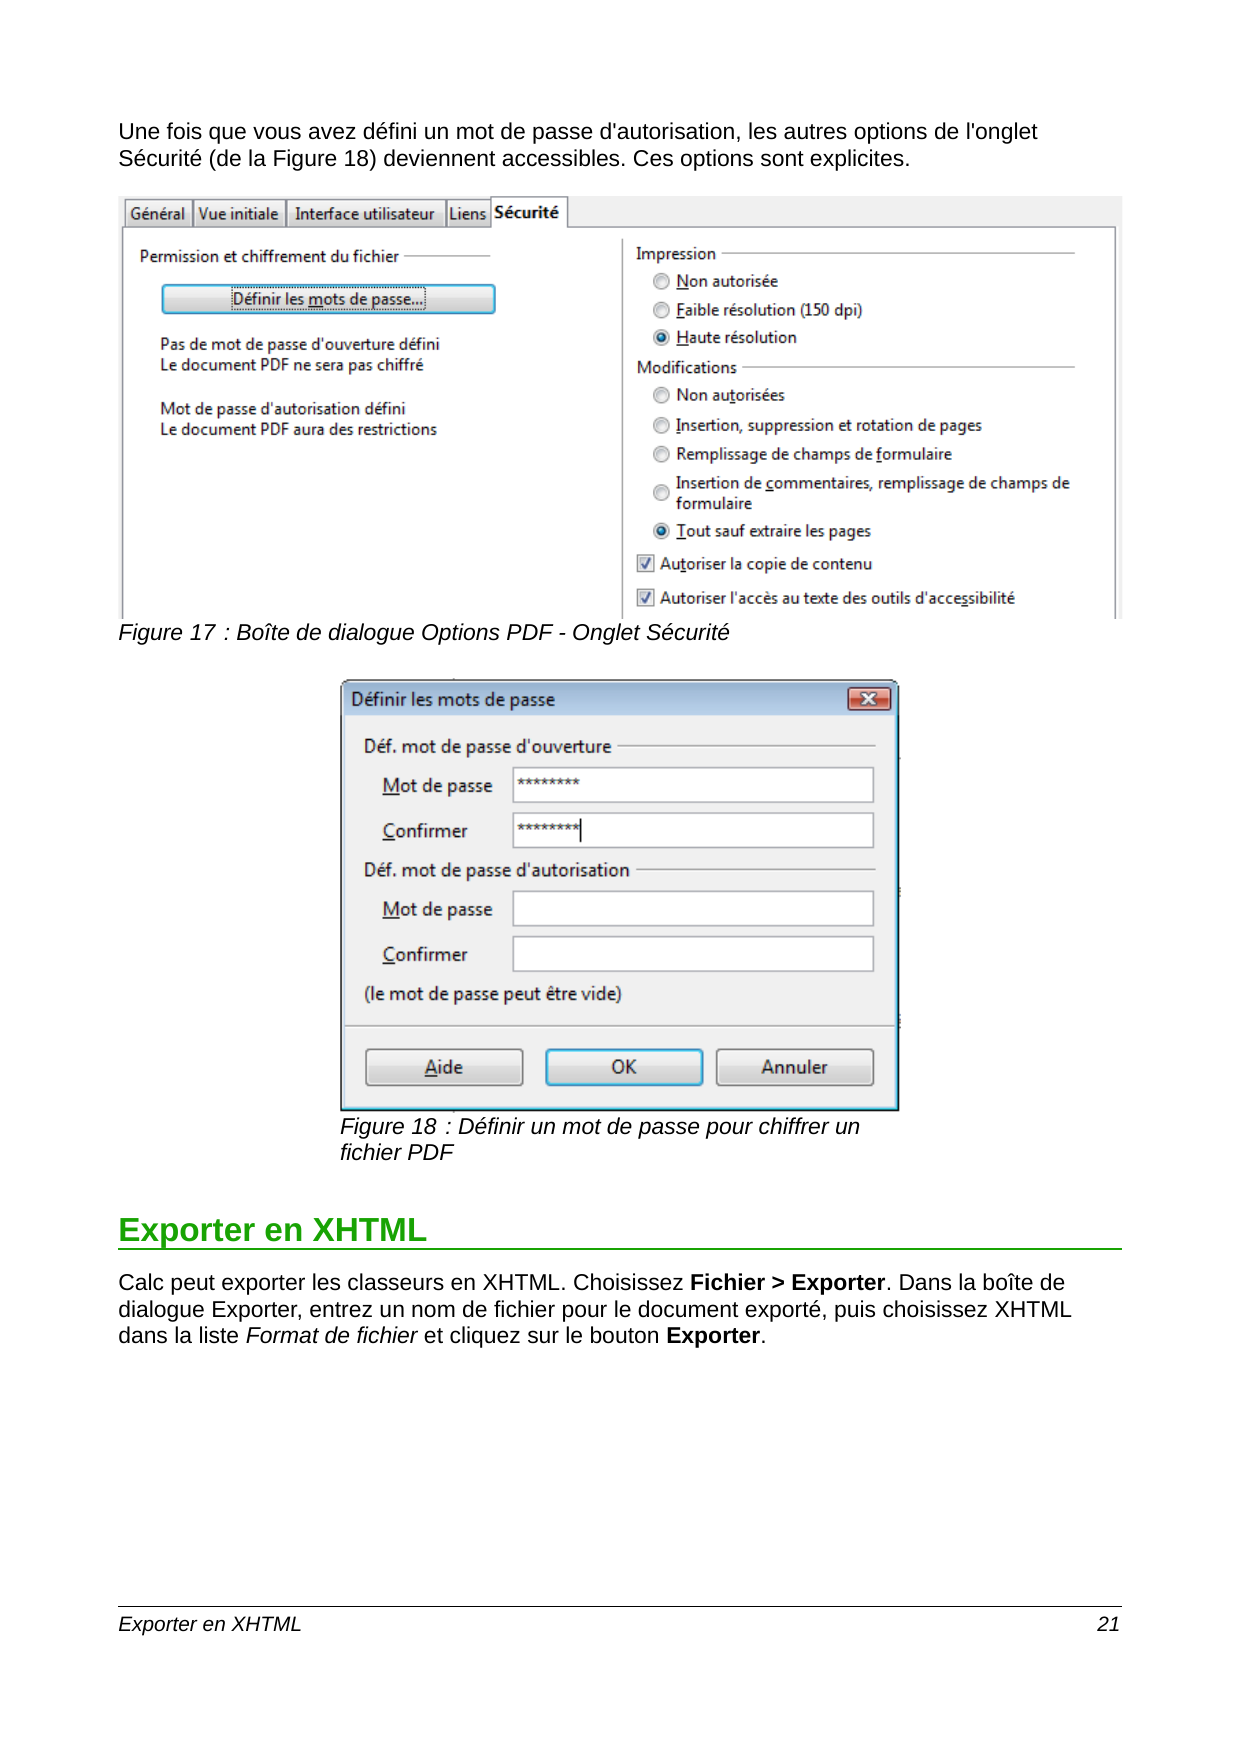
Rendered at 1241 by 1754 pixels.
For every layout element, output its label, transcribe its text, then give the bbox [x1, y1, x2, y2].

subtitle Exporter en XHTML [118, 1210, 1122, 1248]
text Calc peut exporter les classeurs en XHTML. Choisissez Fichier > Exporter. Dans la boîte de dialogue Exporter, entrez un nom de fichier pour le document exporté, puis choisissez XHTML dans la liste Format de fichier et cliquez sur le bouton Exporter. [118, 1269, 1122, 1348]
text Figure 17 : Boîte de dialogue Options PDF - Onglet Sécurité [118, 619, 1122, 645]
picture [118, 196, 1123, 619]
picture [339, 678, 901, 1113]
text Figure 18 : Définir un mot de passe pour chiffrer un fichier PDF [340, 1113, 901, 1166]
text Une fois que vous avez défini un mot de passe d'autorisation, les autres options de l'onglet Sécurité (de la Figure 18) deviennent accessibles. Ces options sont explicites. [118, 118, 1122, 171]
